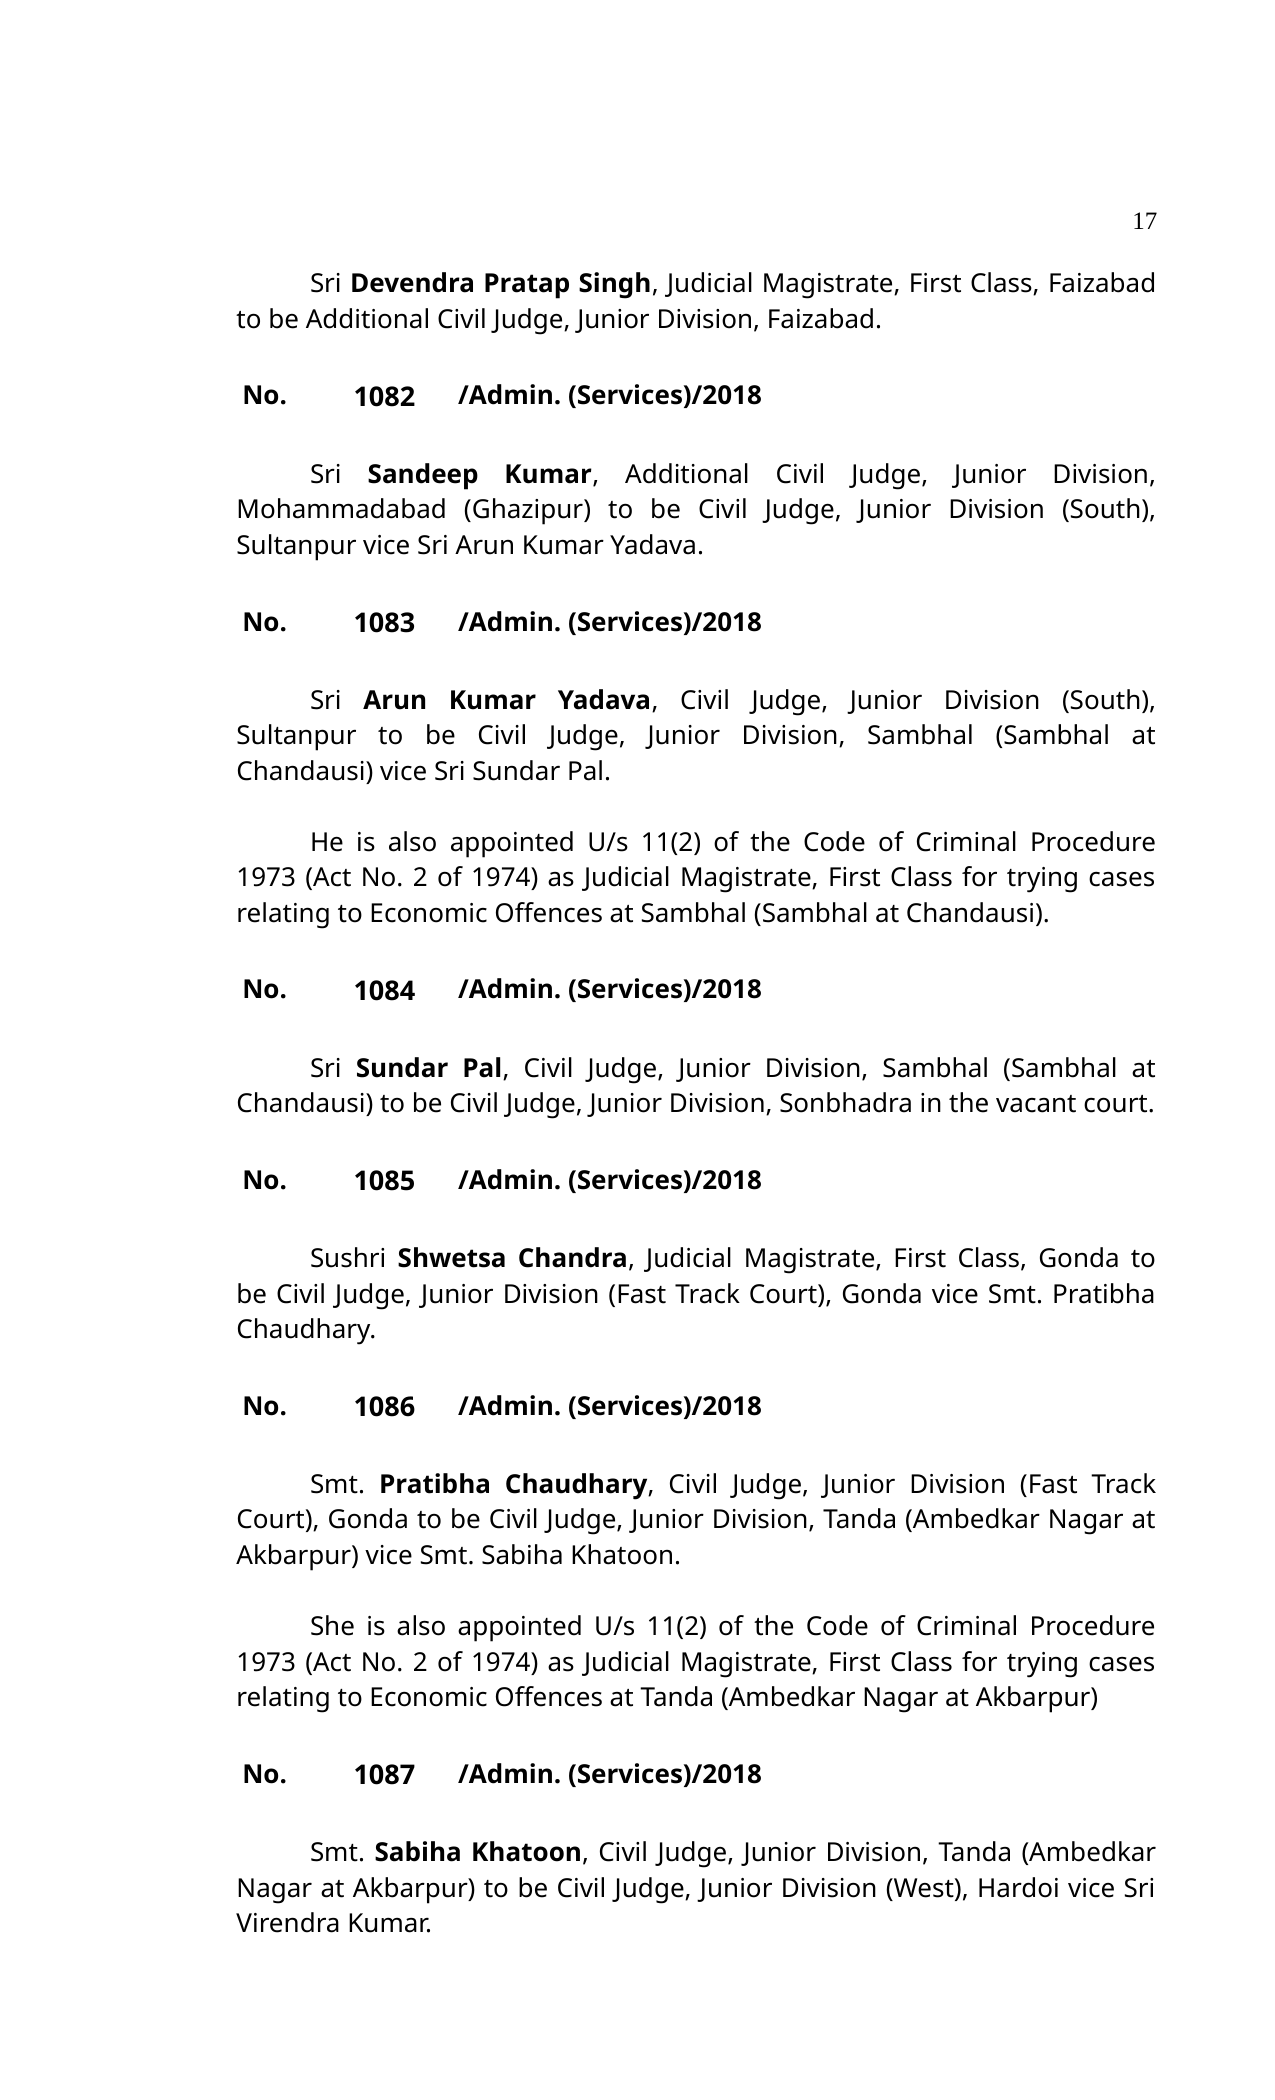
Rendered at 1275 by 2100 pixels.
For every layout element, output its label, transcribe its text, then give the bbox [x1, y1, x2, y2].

text Sri Sundar Pal, Civil Judge, Junior Division, Sambhal (Sambhal at Chandausi) to be Civil Judge, Junior Division, Sonbhadra in the vacant court. [236, 1049, 1157, 1120]
table_header No. [236, 1156, 310, 1204]
table_header [310, 965, 452, 1014]
text He is also appointed U/s 11(2) of the Code of Criminal Procedure 1973 (Act No. 2 of 1974) as Judicial Magistrate, First Class for trying cases relating to Economic Offences at Sambhal (Sambhal at Chandausi). [236, 823, 1157, 930]
table_header No. [236, 965, 310, 1014]
table_header [310, 598, 452, 646]
text Smt. Sabiha Khatoon, Civil Judge, Junior Division, Tanda (Ambedkar Nagar at Akbarpur) to be Civil Judge, Junior Division (West), Hardoi vice Sri Virendra Kumar. [236, 1834, 1157, 1940]
table_header /Admin. (Services)/2018 [452, 1750, 811, 1798]
table_header /Admin. (Services)/2018 [452, 598, 811, 646]
table_header No. [236, 371, 310, 420]
table_header [310, 1156, 452, 1204]
table_header No. [236, 598, 310, 646]
table_header /Admin. (Services)/2018 [452, 965, 811, 1014]
text Sri Sandeep Kumar, Additional Civil Judge, Junior Division, Mohammadabad (Ghazipur) to be Civil Judge, Junior Division (South), Sultanpur vice Sri Arun Kumar Yadava. [236, 455, 1157, 562]
table_header /Admin. (Services)/2018 [452, 371, 811, 420]
table_header /Admin. (Services)/2018 [452, 1382, 811, 1430]
text She is also appointed U/s 11(2) of the Code of Criminal Procedure 1973 (Act No. 2 of 1974) as Judicial Magistrate, First Class for trying cases relating to Economic Offences at Tanda (Ambedkar Nagar at Akbarpur) [236, 1608, 1157, 1714]
table_header /Admin. (Services)/2018 [452, 1156, 811, 1204]
table_header [310, 371, 452, 420]
table_header [310, 1382, 452, 1430]
table_header No. [236, 1382, 310, 1430]
text Sri Arun Kumar Yadava, Civil Judge, Junior Division (South), Sultanpur to be Civil Judge, Junior Division, Sambhal (Sambhal at Chandausi) vice Sri Sundar Pal. [236, 681, 1157, 788]
table_header [310, 1750, 452, 1798]
text Smt. Pratibha Chaudhary, Civil Judge, Junior Division (Fast Track Court), Gonda to be Civil Judge, Junior Division, Tanda (Ambedkar Nagar at Akbarpur) vice Smt. Sabiha Khatoon. [236, 1466, 1157, 1572]
text Sushri Shwetsa Chandra, Judicial Magistrate, First Class, Gonda to be Civil Judge, Junior Division (Fast Track Court), Gonda vice Smt. Pratibha Chaudhary. [236, 1240, 1157, 1346]
table_header No. [236, 1750, 310, 1798]
text Sri Devendra Pratap Singh, Judicial Magistrate, First Class, Faizabad to be Additional Civil Judge, Junior Division, Faizabad. [236, 265, 1157, 336]
